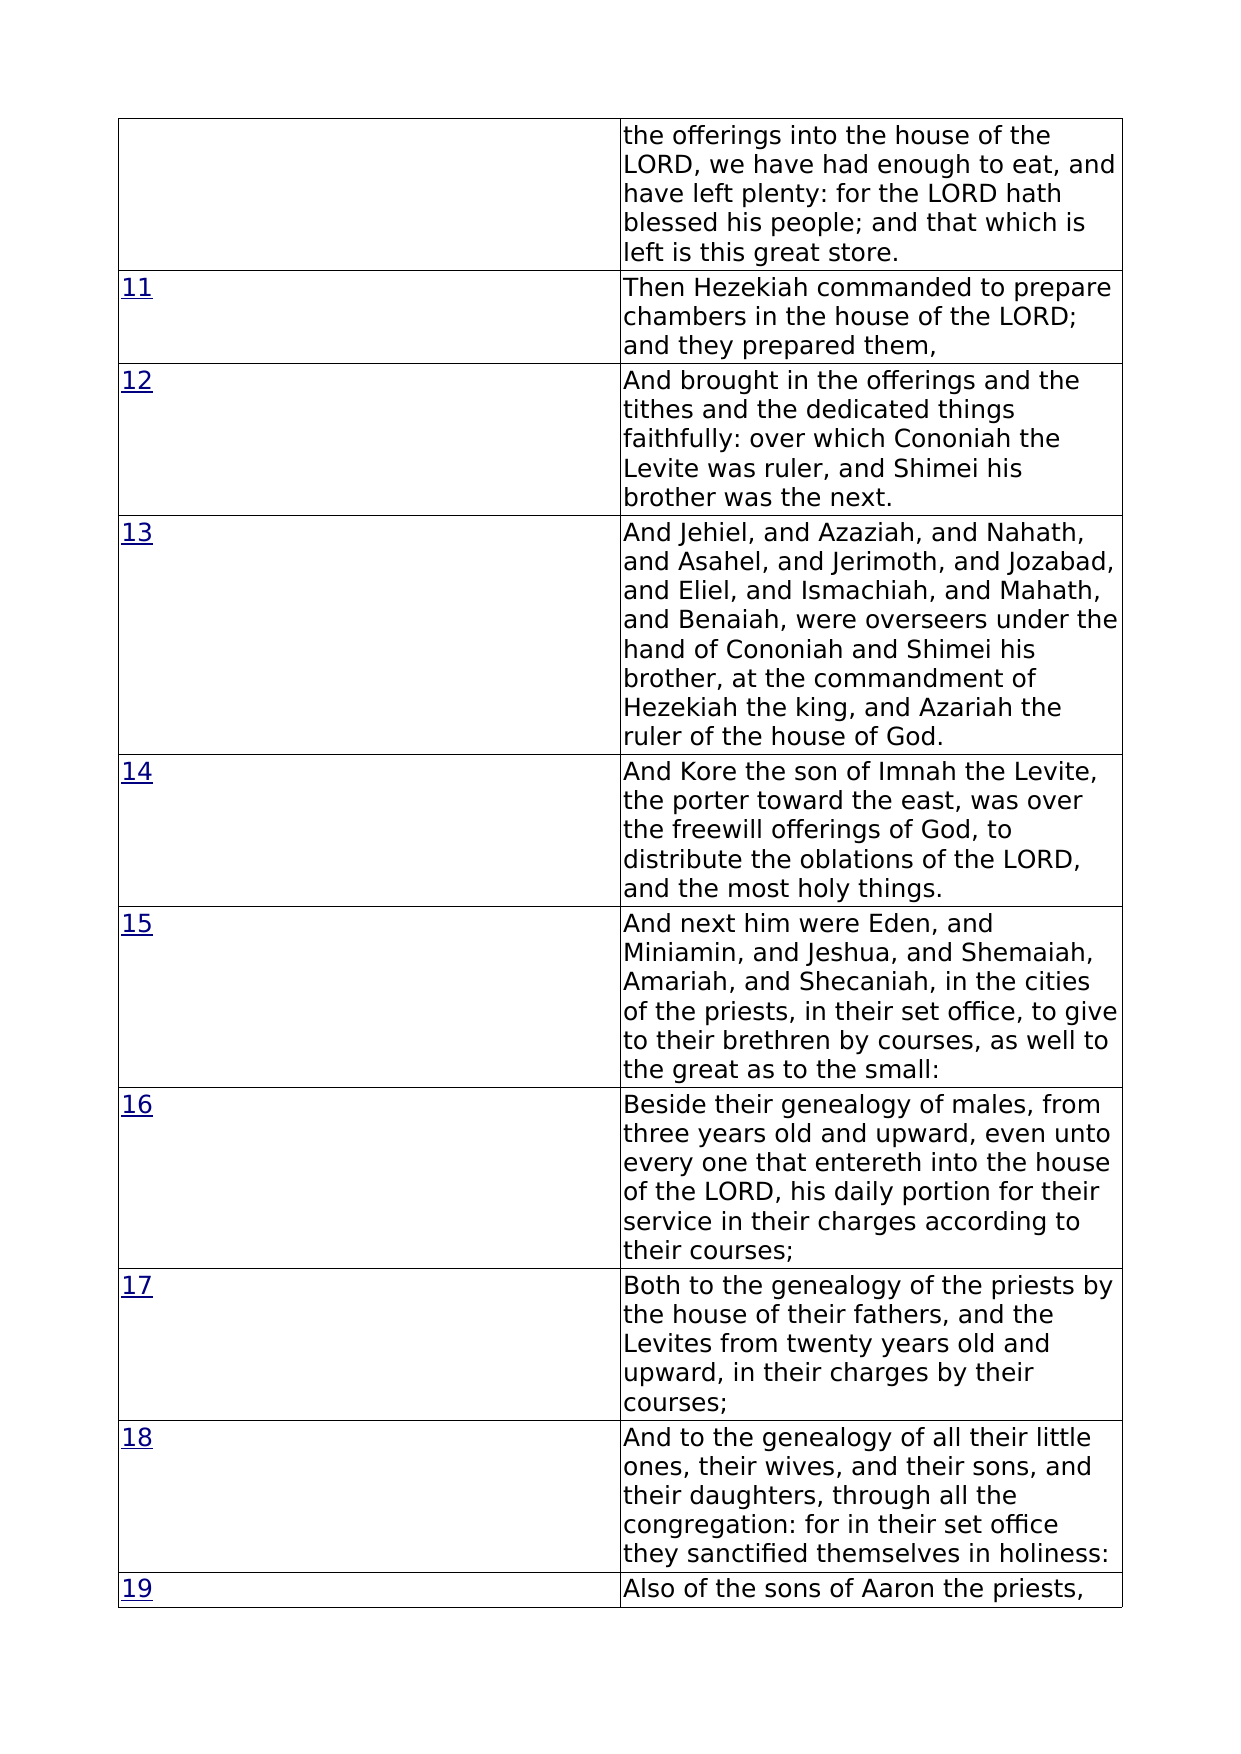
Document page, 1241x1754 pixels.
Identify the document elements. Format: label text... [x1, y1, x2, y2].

table_cell 17 [119, 1269, 620, 1420]
table_cell Then Hezekiah commanded to prepare chambers in the house of the LORD; and they prepared them, [621, 271, 1122, 363]
table_cell 15 [119, 907, 620, 1087]
table_cell 11 [119, 271, 620, 363]
table_cell And Kore the son of Imnah the Levite, the porter toward the east, was over the freewill offerings of God, to distribute the oblations of the LORD, and the most holy things. [621, 755, 1122, 906]
table_cell 12 [119, 364, 620, 515]
table_cell the offerings into the house of the LORD, we have had enough to eat, and have left plenty: for the LORD hath blessed his people; and that which is left is this great store. [621, 119, 1122, 270]
table_cell 18 [119, 1421, 620, 1572]
table_cell 16 [119, 1088, 620, 1268]
table_cell And to the genealogy of all their little ones, their wives, and their sons, and their daughters, through all the congregation: for in their set office they sanctified themselves in holiness: [621, 1421, 1122, 1572]
table_cell Both to the genealogy of the priests by the house of their fathers, and the Levites from twenty years old and upward, in their charges by their courses; [621, 1269, 1122, 1420]
table_cell [119, 119, 620, 270]
table_cell And Jehiel, and Azaziah, and Nahath, and Asahel, and Jerimoth, and Jozabad, and Eliel, and Ismachiah, and Mahath, and Benaiah, were overseers under the hand of Cononiah and Shimei his brother, at the commandment of Hezekiah the king, and Azariah the ruler of the house of God. [621, 516, 1122, 754]
table_cell Also of the sons of Aaron the priests, [621, 1573, 1122, 1607]
table_cell 19 [119, 1573, 620, 1607]
table_cell And next him were Eden, and Miniamin, and Jeshua, and Shemaiah, Amariah, and Shecaniah, in the cities of the priests, in their set office, to give to their brethren by courses, as well to the great as to the small: [621, 907, 1122, 1087]
table_cell And brought in the offerings and the tithes and the dedicated things faithfully: over which Cononiah the Levite was ruler, and Shimei his brother was the next. [621, 364, 1122, 515]
table_cell 14 [119, 755, 620, 906]
table_cell 13 [119, 516, 620, 754]
table_cell Beside their genealogy of males, from three years old and upward, even unto every one that entereth into the house of the LORD, his daily portion for their service in their charges according to their courses; [621, 1088, 1122, 1268]
